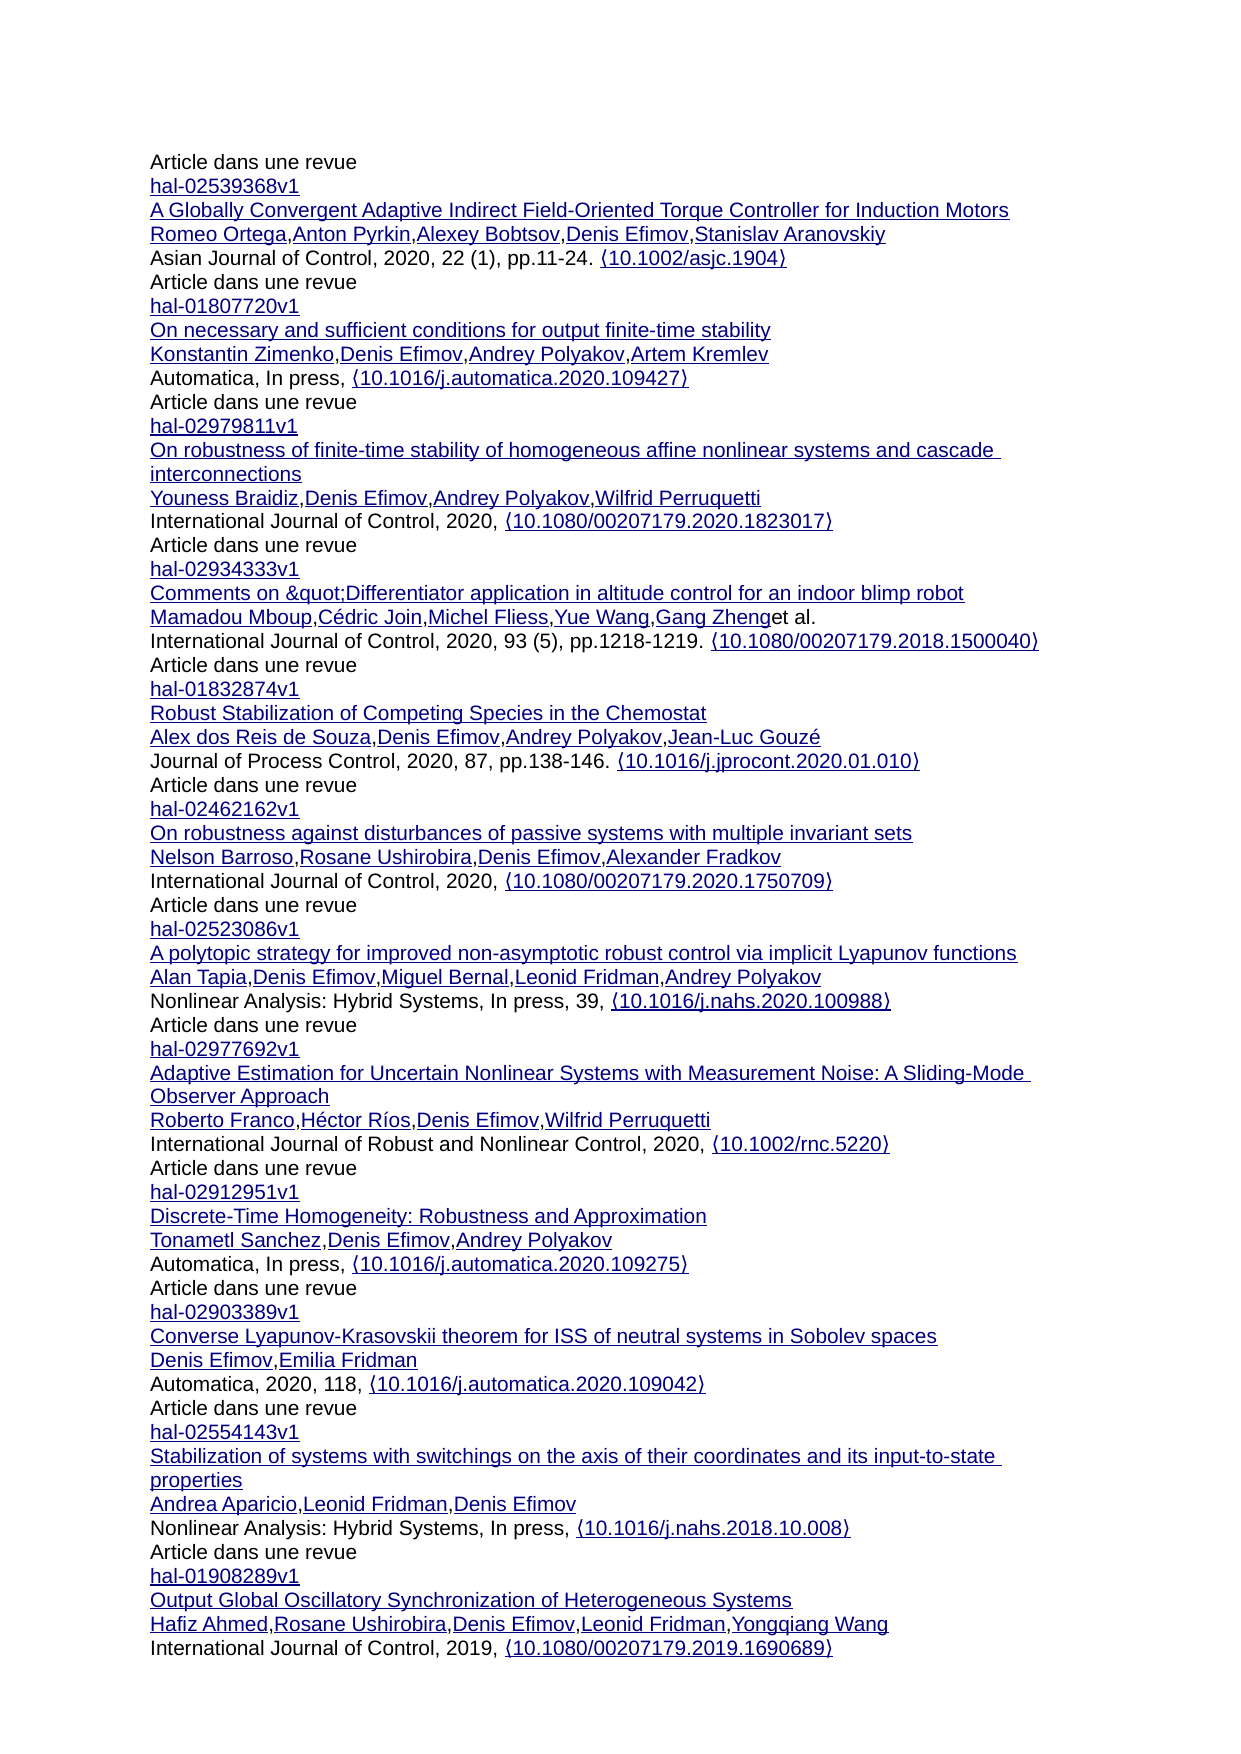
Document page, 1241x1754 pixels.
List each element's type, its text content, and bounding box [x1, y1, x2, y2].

table_cell Stabilization of systems with switchings on the axis of their coordinates and its input-to-state properties Andrea Aparicio,Leonid Fridman,Denis Efimov Nonlinear Analysis: Hybrid Systems, In press, ⟨10.1016/j.nahs.2018.10.008⟩ Article dans une revue hal-01908289v1 [150, 1444, 1090, 1587]
table_cell Output Global Oscillatory Synchronization of Heterogeneous Systems Hafiz Ahmed,Rosane Ushirobira,Denis Efimov,Leonid Fridman,Yongqiang Wang International Journal of Control, 2019, ⟨10.1080/00207179.2019.1690689⟩ [150, 1588, 1090, 1659]
table_cell Robust Stabilization of Competing Species in the Chemostat Alex dos Reis de Souza,Denis Efimov,Andrey Polyakov,Jean-Luc Gouzé Journal of Process Control, 2020, 87, pp.138-146. ⟨10.1016/j.jprocont.2020.01.010⟩ Article dans une revue hal-02462162v1 [150, 701, 1090, 821]
table_cell On robustness of finite-time stability of homogeneous affine nonlinear systems and cascade interconnections Youness Braidiz,Denis Efimov,Andrey Polyakov,Wilfrid Perruquetti International Journal of Control, 2020, ⟨10.1080/00207179.2020.1823017⟩ Article dans une revue hal-02934333v1 [150, 438, 1090, 581]
table_cell Discrete-Time Homogeneity: Robustness and Approximation Tonametl Sanchez,Denis Efimov,Andrey Polyakov Automatica, In press, ⟨10.1016/j.automatica.2020.109275⟩ Article dans une revue hal-02903389v1 [150, 1204, 1090, 1324]
table_cell A Globally Convergent Adaptive Indirect Field-Oriented Torque Controller for Induction Motors Romeo Ortega,Anton Pyrkin,Alexey Bobtsov,Denis Efimov,Stanislav Aranovskiy Asian Journal of Control, 2020, 22 (1), pp.11-24. ⟨10.1002/asjc.1904⟩ Article dans une revue hal-01807720v1 [150, 198, 1090, 318]
table_cell On robustness against disturbances of passive systems with multiple invariant sets Nelson Barroso,Rosane Ushirobira,Denis Efimov,Alexander Fradkov International Journal of Control, 2020, ⟨10.1080/00207179.2020.1750709⟩ Article dans une revue hal-02523086v1 [150, 821, 1090, 941]
table_cell Article dans une revue hal-02539368v1 [150, 150, 1090, 198]
table_cell A polytopic strategy for improved non-asymptotic robust control via implicit Lyapunov functions Alan Tapia,Denis Efimov,Miguel Bernal,Leonid Fridman,Andrey Polyakov Nonlinear Analysis: Hybrid Systems, In press, 39, ⟨10.1016/j.nahs.2020.100988⟩ Article dans une revue hal-02977692v1 [150, 941, 1090, 1060]
table_cell On necessary and sufficient conditions for output finite-time stability Konstantin Zimenko,Denis Efimov,Andrey Polyakov,Artem Kremlev Automatica, In press, ⟨10.1016/j.automatica.2020.109427⟩ Article dans une revue hal-02979811v1 [150, 318, 1090, 437]
table_cell Comments on &quot;Differentiator application in altitude control for an indoor blimp robot Mamadou Mboup,Cédric Join,Michel Fliess,Yue Wang,Gang Zhenget al. International Journal of Control, 2020, 93 (5), pp.1218-1219. ⟨10.1080/00207179.2018.1500040⟩ Article dans une revue hal-01832874v1 [150, 581, 1090, 701]
table_cell Adaptive Estimation for Uncertain Nonlinear Systems with Measurement Noise: A Sliding-Mode Observer Approach Roberto Franco,Héctor Ríos,Denis Efimov,Wilfrid Perruquetti International Journal of Robust and Nonlinear Control, 2020, ⟨10.1002/rnc.5220⟩ Article dans une revue hal-02912951v1 [150, 1060, 1090, 1204]
table_cell Converse Lyapunov-Krasovskii theorem for ISS of neutral systems in Sobolev spaces Denis Efimov,Emilia Fridman Automatica, 2020, 118, ⟨10.1016/j.automatica.2020.109042⟩ Article dans une revue hal-02554143v1 [150, 1324, 1090, 1444]
